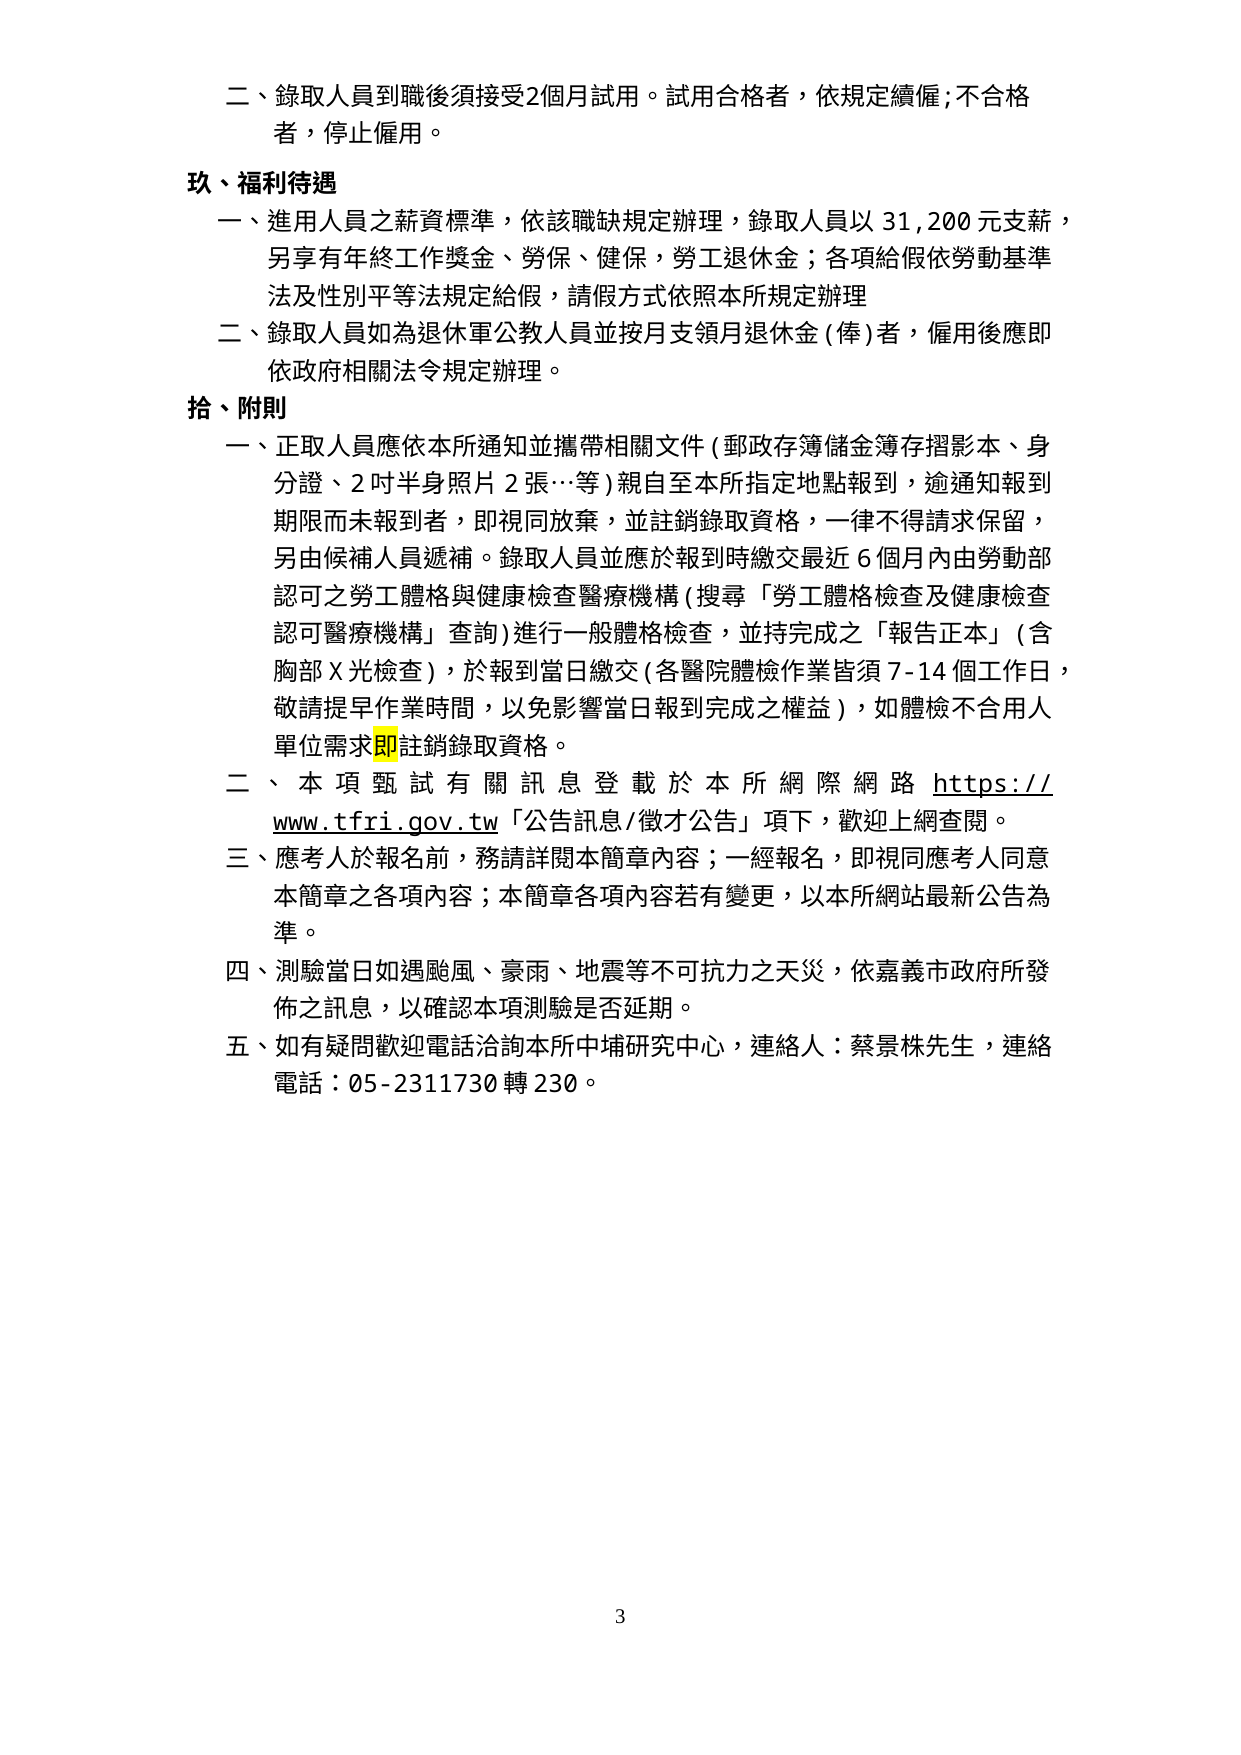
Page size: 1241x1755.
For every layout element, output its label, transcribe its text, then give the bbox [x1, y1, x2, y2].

text 三、應考人於報名前，務請詳閱本簡章內容；一經報名，即視同應考人同意本簡章之各項內容；本簡章各項內容若有變更，以本所網站最新公告為準。 [225, 837, 1053, 950]
text 玖、福利待遇 [187, 162, 1053, 200]
text 一、進用人員之薪資標準，依該職缺規定辦理，錄取人員以31,200元支薪，另享有年終工作獎金、勞保、健保，勞工退休金；各項給假依勞動基準法及性別平等法規定給假，請假方式依照本所規定辦理 [217, 200, 1053, 312]
text 二、本項甄試有關訊息登載於本所網際網路https://www.tfri.gov.tw「公告訊息/徵才公告」項下，歡迎上網查閱。 [225, 762, 1053, 837]
text 一、正取人員應依本所通知並攜帶相關文件(郵政存簿儲金簿存摺影本、身分證、2吋半身照片2張…等)親自至本所指定地點報到，逾通知報到期限而未報到者，即視同放棄，並註銷錄取資格，一律不得請求保留，另由候補人員遞補。錄取人員並應於報到時繳交最近6個月內由勞動部認可之勞工體格與健康檢查醫療機構(搜尋「勞工體格檢查及健康檢查認可醫療機構」查詢)進行一般體格檢查，並持完成之「報告正本」(含胸部X光檢查)，於報到當日繳交(各醫院體檢作業皆須7-14個工作日，敬請提早作業時間，以免影響當日報到完成之權益)，如體檢不合用人單位需求即註銷錄取資格。 [225, 425, 1053, 762]
text 二、錄取人員如為退休軍公教人員並按月支領月退休金(俸)者，僱用後應即依政府相關法令規定辦理。 [217, 312, 1053, 387]
text 四、測驗當日如遇颱風、豪雨、地震等不可抗力之天災，依嘉義市政府所發佈之訊息，以確認本項測驗是否延期。 [225, 950, 1053, 1025]
text 拾、附則 [188, 387, 1053, 425]
text 二、錄取人員到職後須接受2個月試用。試用合格者，依規定續僱;不合格者，停止僱用。 [225, 75, 1053, 150]
text 五、如有疑問歡迎電話洽詢本所中埔研究中心，連絡人：蔡景株先生，連絡電話：05-2311730轉230。 [225, 1025, 1053, 1100]
